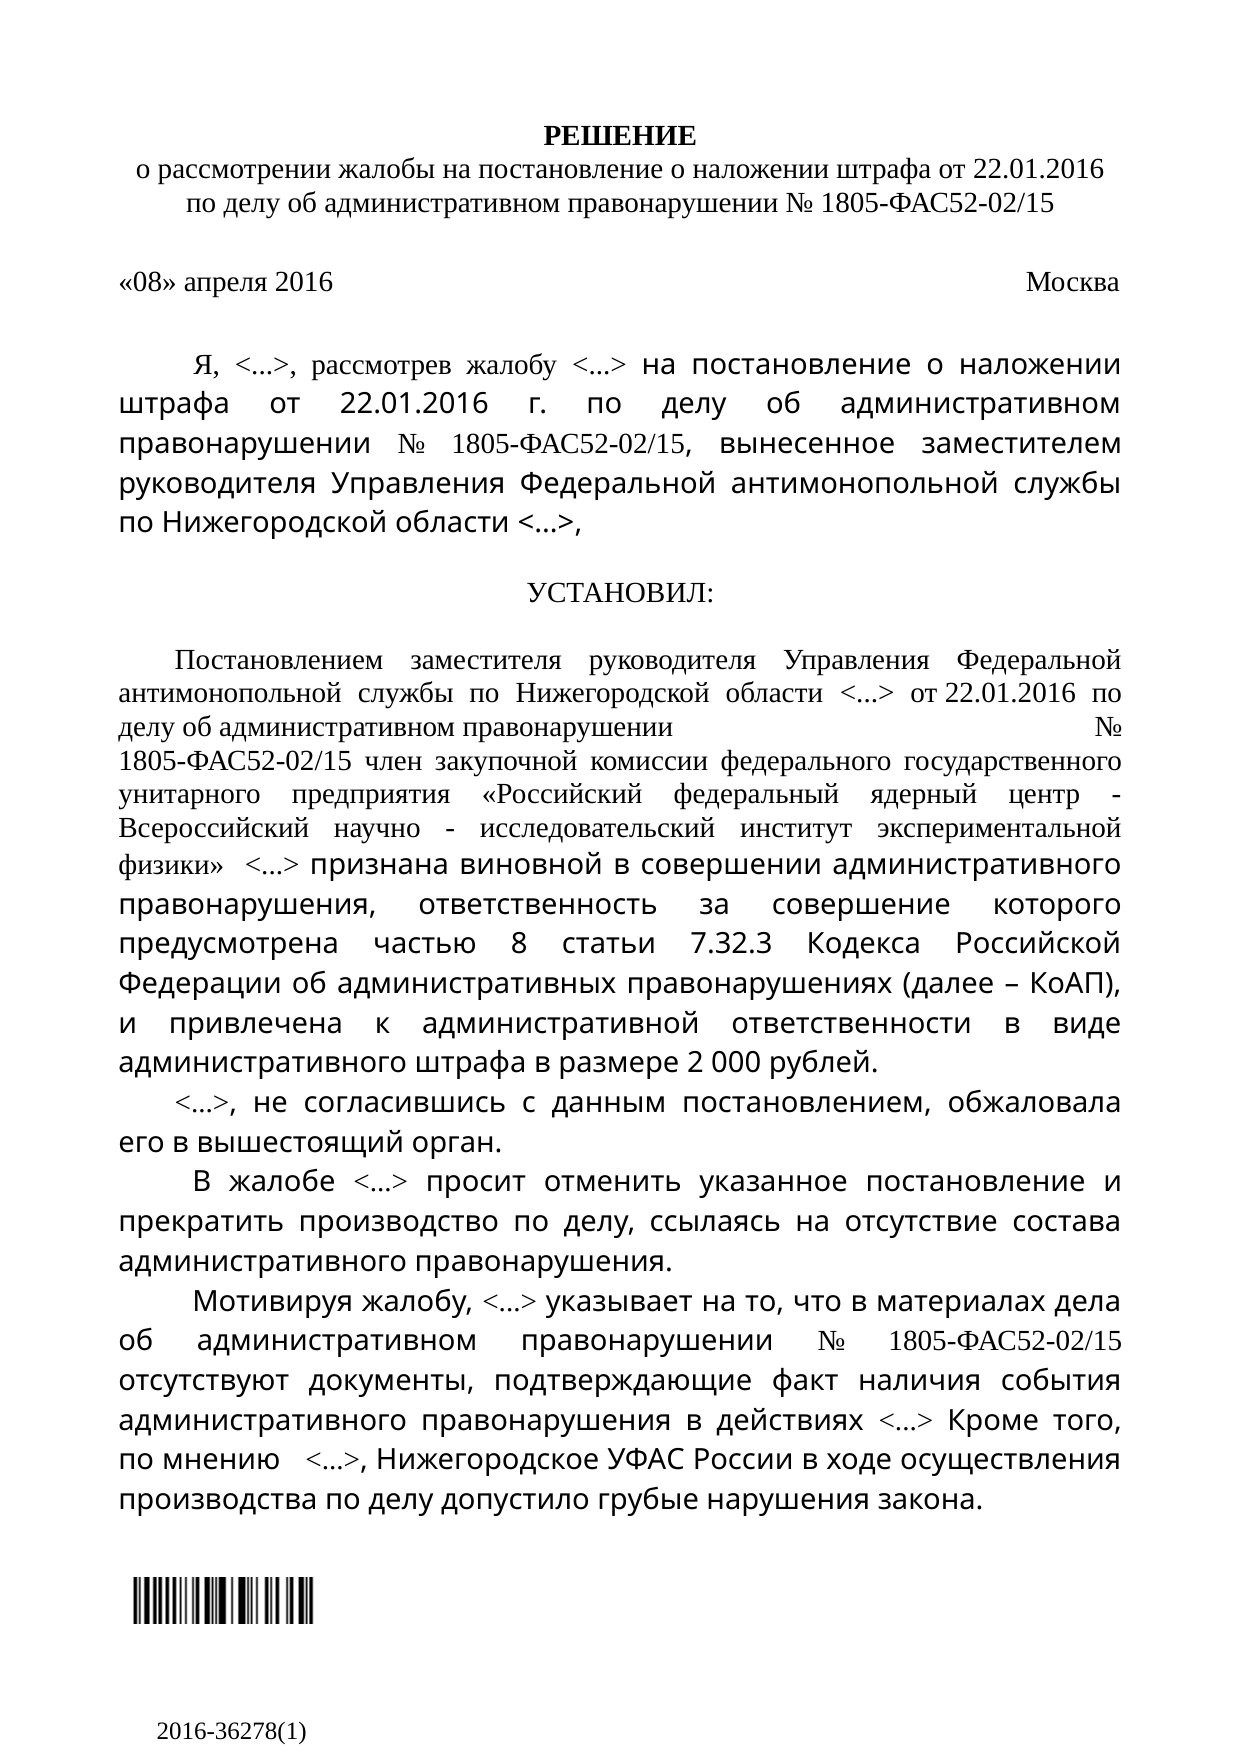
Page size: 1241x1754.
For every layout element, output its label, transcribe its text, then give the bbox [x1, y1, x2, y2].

subtitle о рассмотрении жалобы на постановление о наложении штрафа от 22.01.2016 по делу об административном правонарушении № 1805-ФАС52-02/15 [118, 152, 1122, 219]
subtitle РЕШЕНИЕ [118, 118, 1122, 152]
picture [118, 1577, 331, 1624]
text <...>, не согласившись с данным постановлением, обжаловала его в вышестоящий орган. [118, 1081, 1122, 1161]
text В жалобе <...> просит отменить указанное постановление и прекратить производство по делу, ссылаясь на отсутствие состава административного правонарушения. [118, 1161, 1122, 1280]
text Постановлением заместителя руководителя Управления Федеральной антимонопольной службы по Нижегородской области <...> от 22.01.2016 по делу об административном правонарушении № 1805-ФАС52-02/15 член закупочной комиссии федерального государственного унитарного предприятия «Российский федеральный ядерный центр - Всероссийский научно - исследовательский институт экспериментальной физики» <...> признана виновной в совершении административного правонарушения, ответственность за совершение которого предусмотрена частью 8 статьи 7.32.3 Кодекса Российской Федерации об административных правонарушениях (далее – КоАП), и привлечена к административной ответственности в виде административного штрафа в размере 2 000 рублей. [118, 642, 1122, 1081]
text «08» апреля 2016 Москва [118, 264, 1122, 298]
text Мотивируя жалобу, <...> указывает на то, что в материалах дела об административном правонарушении № 1805-ФАС52-02/15 отсутствуют документы, подтверждающие факт наличия события административного правонарушения в действиях <...> Кроме того, по мнению <...>, Нижегородское УФАС России в ходе осуществления производства по делу допустило грубые нарушения закона. [118, 1280, 1122, 1518]
text УСТАНОВИЛ: [118, 575, 1122, 608]
text Я, <...>, рассмотрев жалобу <...> на постановление о наложении штрафа от 22.01.2016 г. по делу об административном правонарушении № 1805-ФАС52-02/15, вынесенное заместителем руководителя Управления Федеральной антимонопольной службы по Нижегородской области <...>, [118, 343, 1122, 541]
